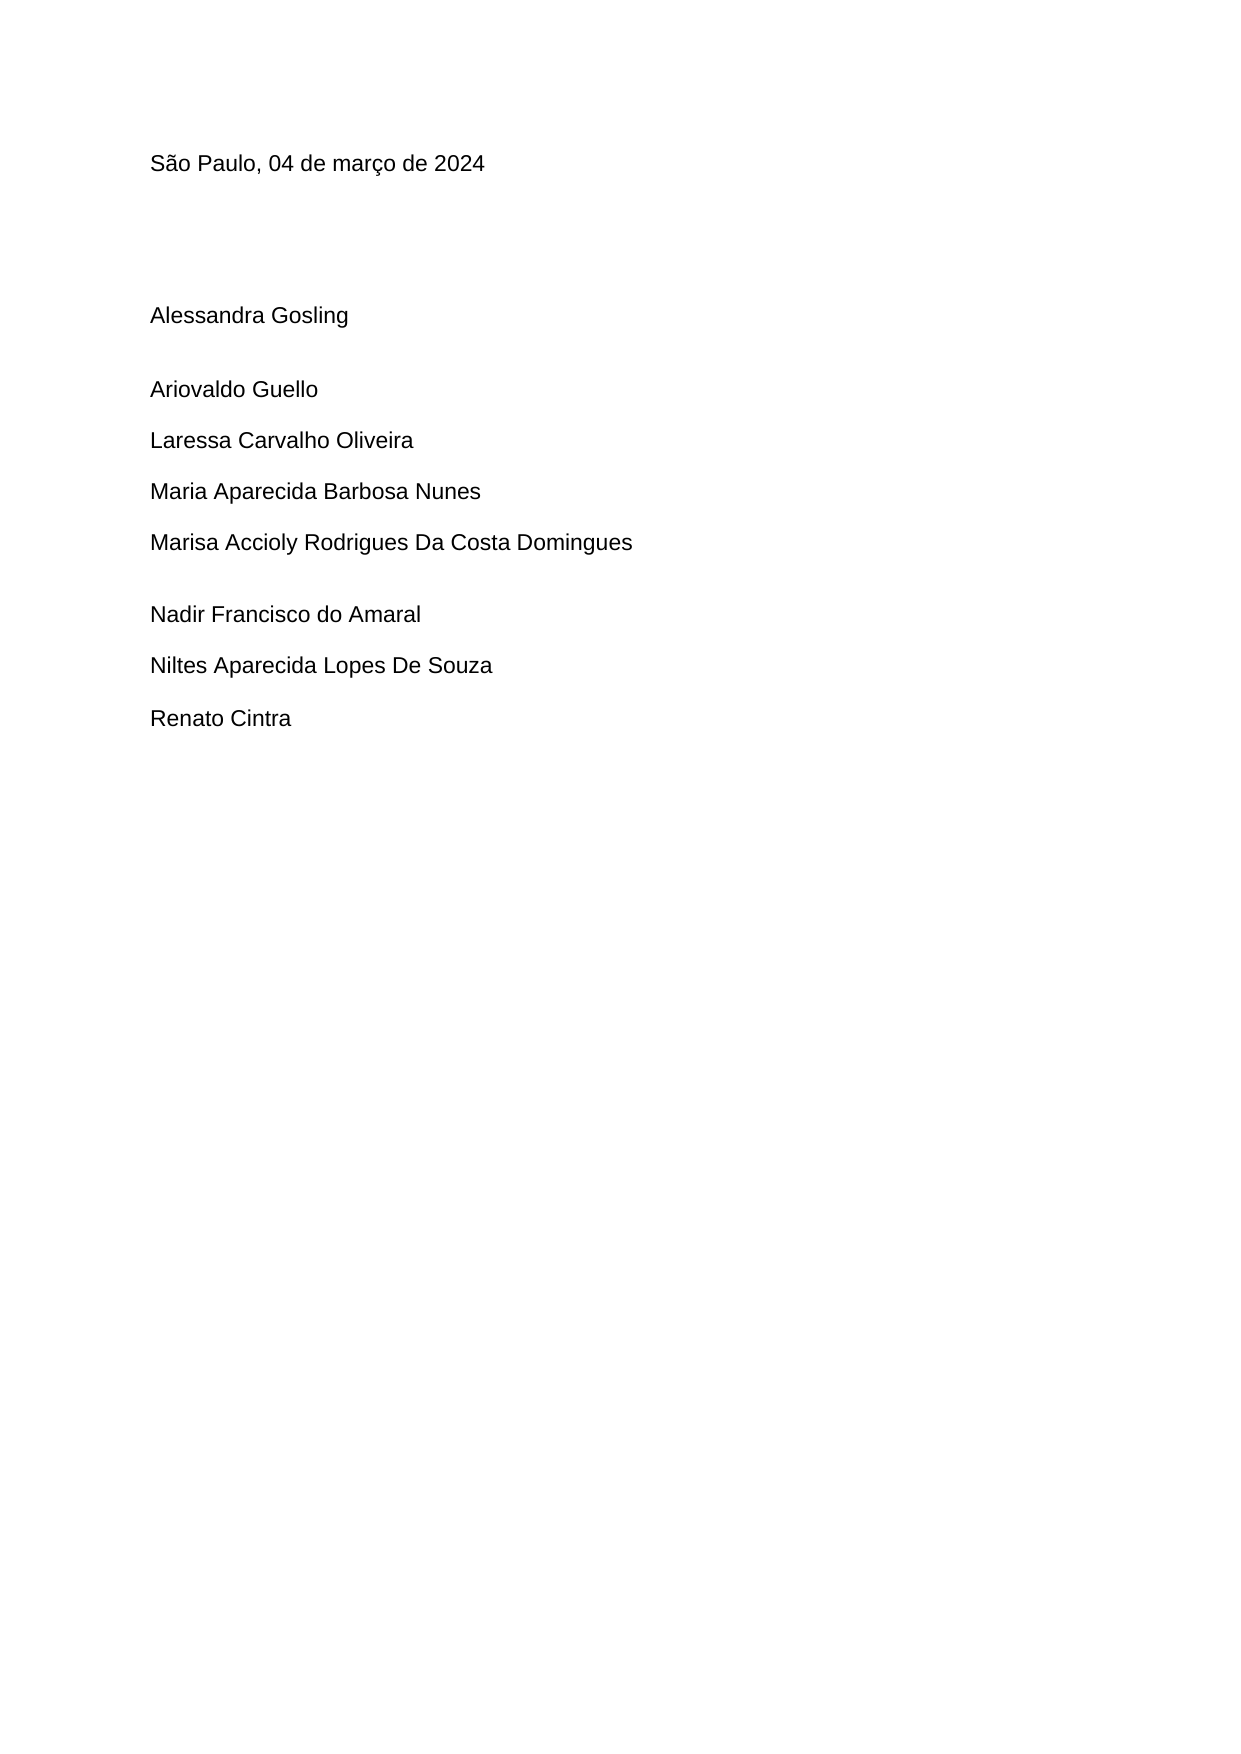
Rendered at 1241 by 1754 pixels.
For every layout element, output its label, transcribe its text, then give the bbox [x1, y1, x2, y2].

text Laressa Carvalho Oliveira [150, 427, 1091, 453]
text São Paulo, 04 de março de 2024 [150, 150, 1091, 176]
text Alessandra Gosling [150, 302, 1091, 328]
text Nadir Francisco do Amaral [150, 601, 1091, 627]
text Niltes Aparecida Lopes De Souza [150, 652, 1078, 678]
text Ariovaldo Guello [150, 376, 1091, 402]
text Renato Cintra [150, 705, 1091, 732]
text Marisa Accioly Rodrigues Da Costa Domingues [150, 529, 1091, 556]
text Maria Aparecida Barbosa Nunes [150, 478, 1091, 504]
